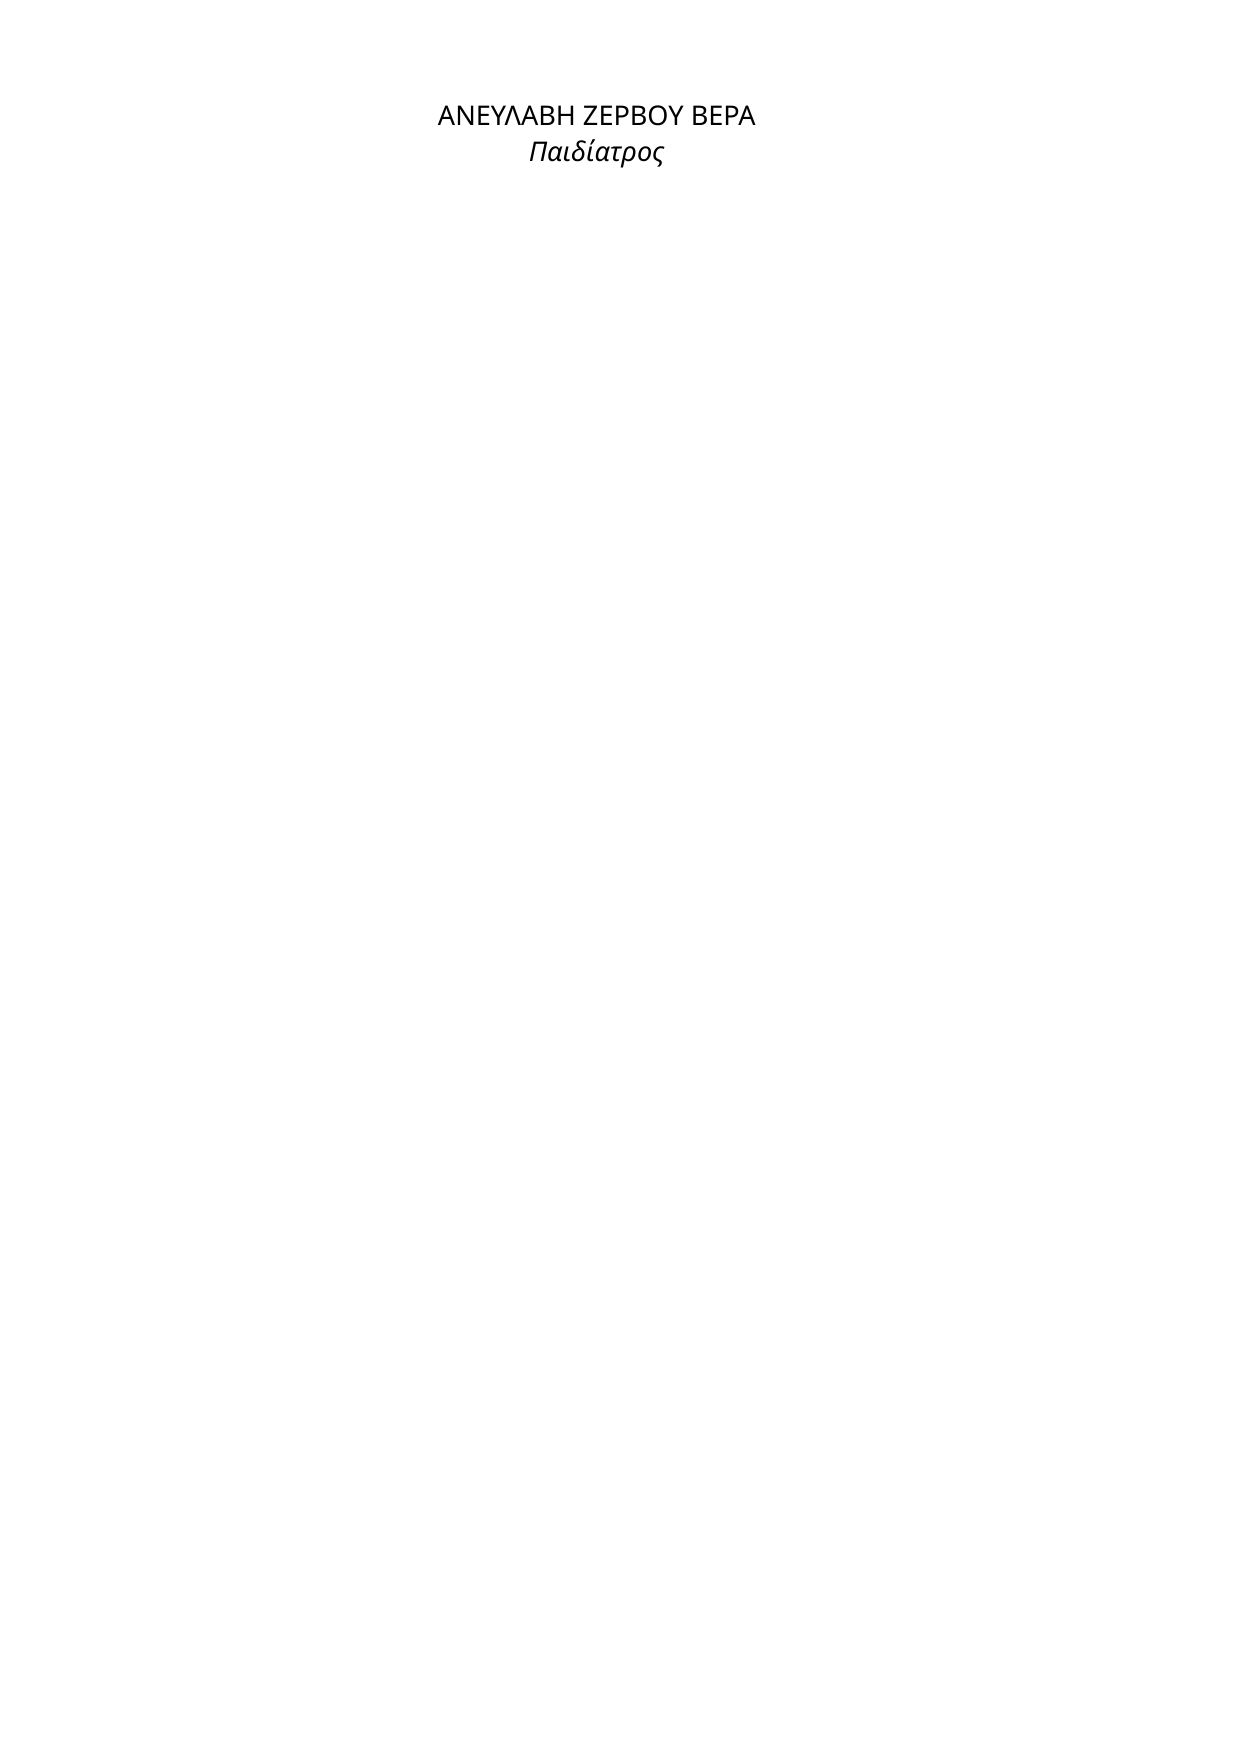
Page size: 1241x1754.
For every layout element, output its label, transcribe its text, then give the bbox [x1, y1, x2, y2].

text Παιδίατρος [59, 133, 1181, 170]
text ΑΝΕΥΛΑΒΗ ΖΕΡΒΟΥ ΒΕΡΑ [59, 96, 1181, 133]
